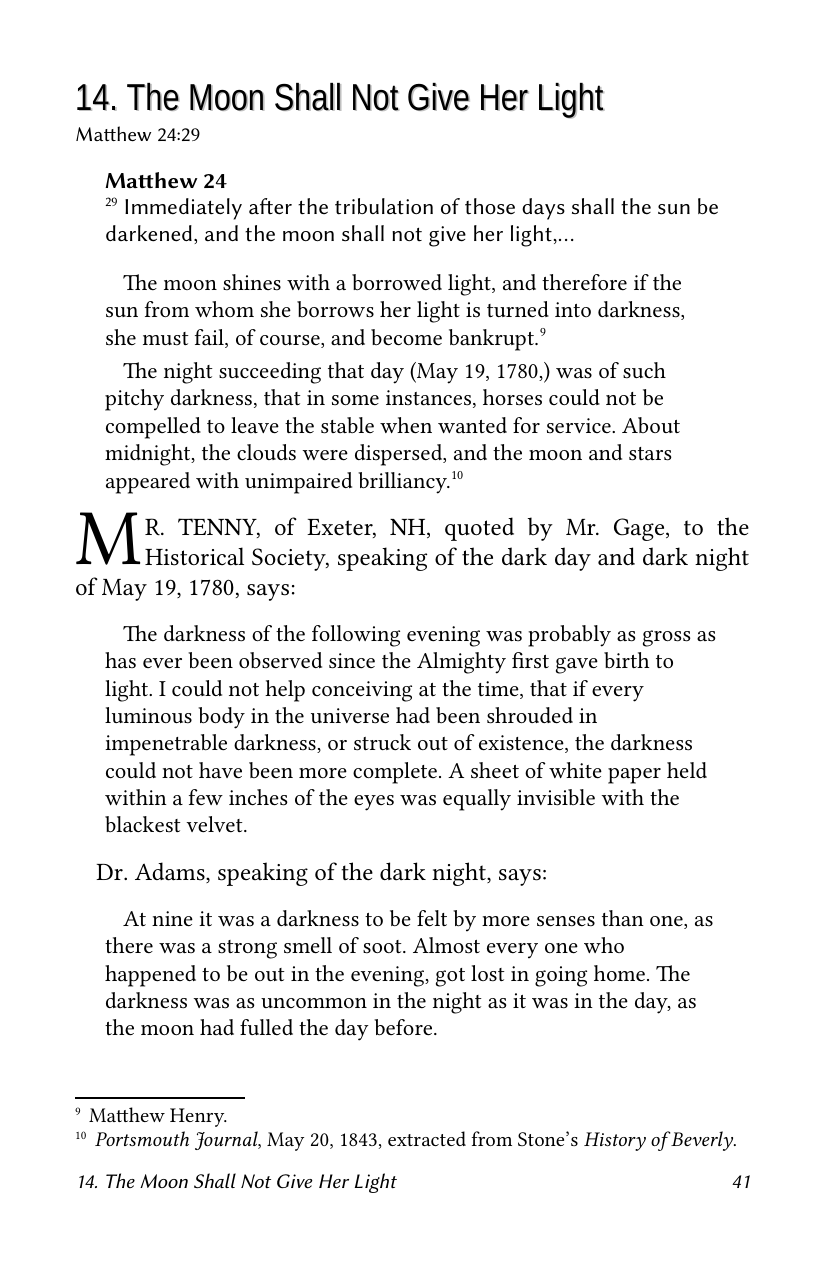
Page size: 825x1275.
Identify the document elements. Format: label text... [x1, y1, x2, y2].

text At nine it was a darkness to be felt by more senses than one, as there was a strong smell of soot. Almost every one who happened to be out in the evening, got lost in going home. The darkness was as uncommon in the night as it was in the day, as the moon had fulled the day before. [105, 906, 720, 1041]
text MR. TENNY, of Exeter, NH, quoted by Mr. Gage, to the Historical Society, speaking of the dark day and dark night of May 19, 1780, says: [75, 513, 750, 601]
text Dr. Adams, speaking of the dark night, says: [75, 858, 750, 886]
text Matthew 24:29 [75, 123, 750, 147]
text The darkness of the following evening was probably as gross as has ever been observed since the Almighty first gave birth to light. I could not help conceiving at the time, that if every luminous body in the universe had been shrouded in impenetrable darkness, or struck out of existence, the darkness could not have been more complete. A sheet of white paper held within a few inches of the eyes was equally invisible with the blackest velvet. [105, 621, 720, 838]
text The night succeeding that day (May 19, 1780,) was of such pitchy darkness, that in some instances, horses could not be compelled to leave the stable when wanted for service. About midnight, the clouds were dispersed, and the moon and stars appeared with unimpaired brilliancy. [105, 358, 720, 494]
text 29 Immediately after the tribulation of those days shall the sun be darkened, and the moon shall not give her light,... [105, 194, 720, 247]
text Matthew 24 [105, 168, 750, 194]
title The Moon Shall Not Give Her Light [75, 75, 750, 118]
text Matthew Henry. [75, 1104, 750, 1128]
text Portsmouth Journal, May 20, 1843, extracted from Stone’s History of Beverly. [75, 1128, 750, 1152]
text The moon shines with a borrowed light, and therefore if the sun from whom she borrows her light is turned into darkness, she must fail, of course, and become bankrupt. [105, 270, 720, 351]
